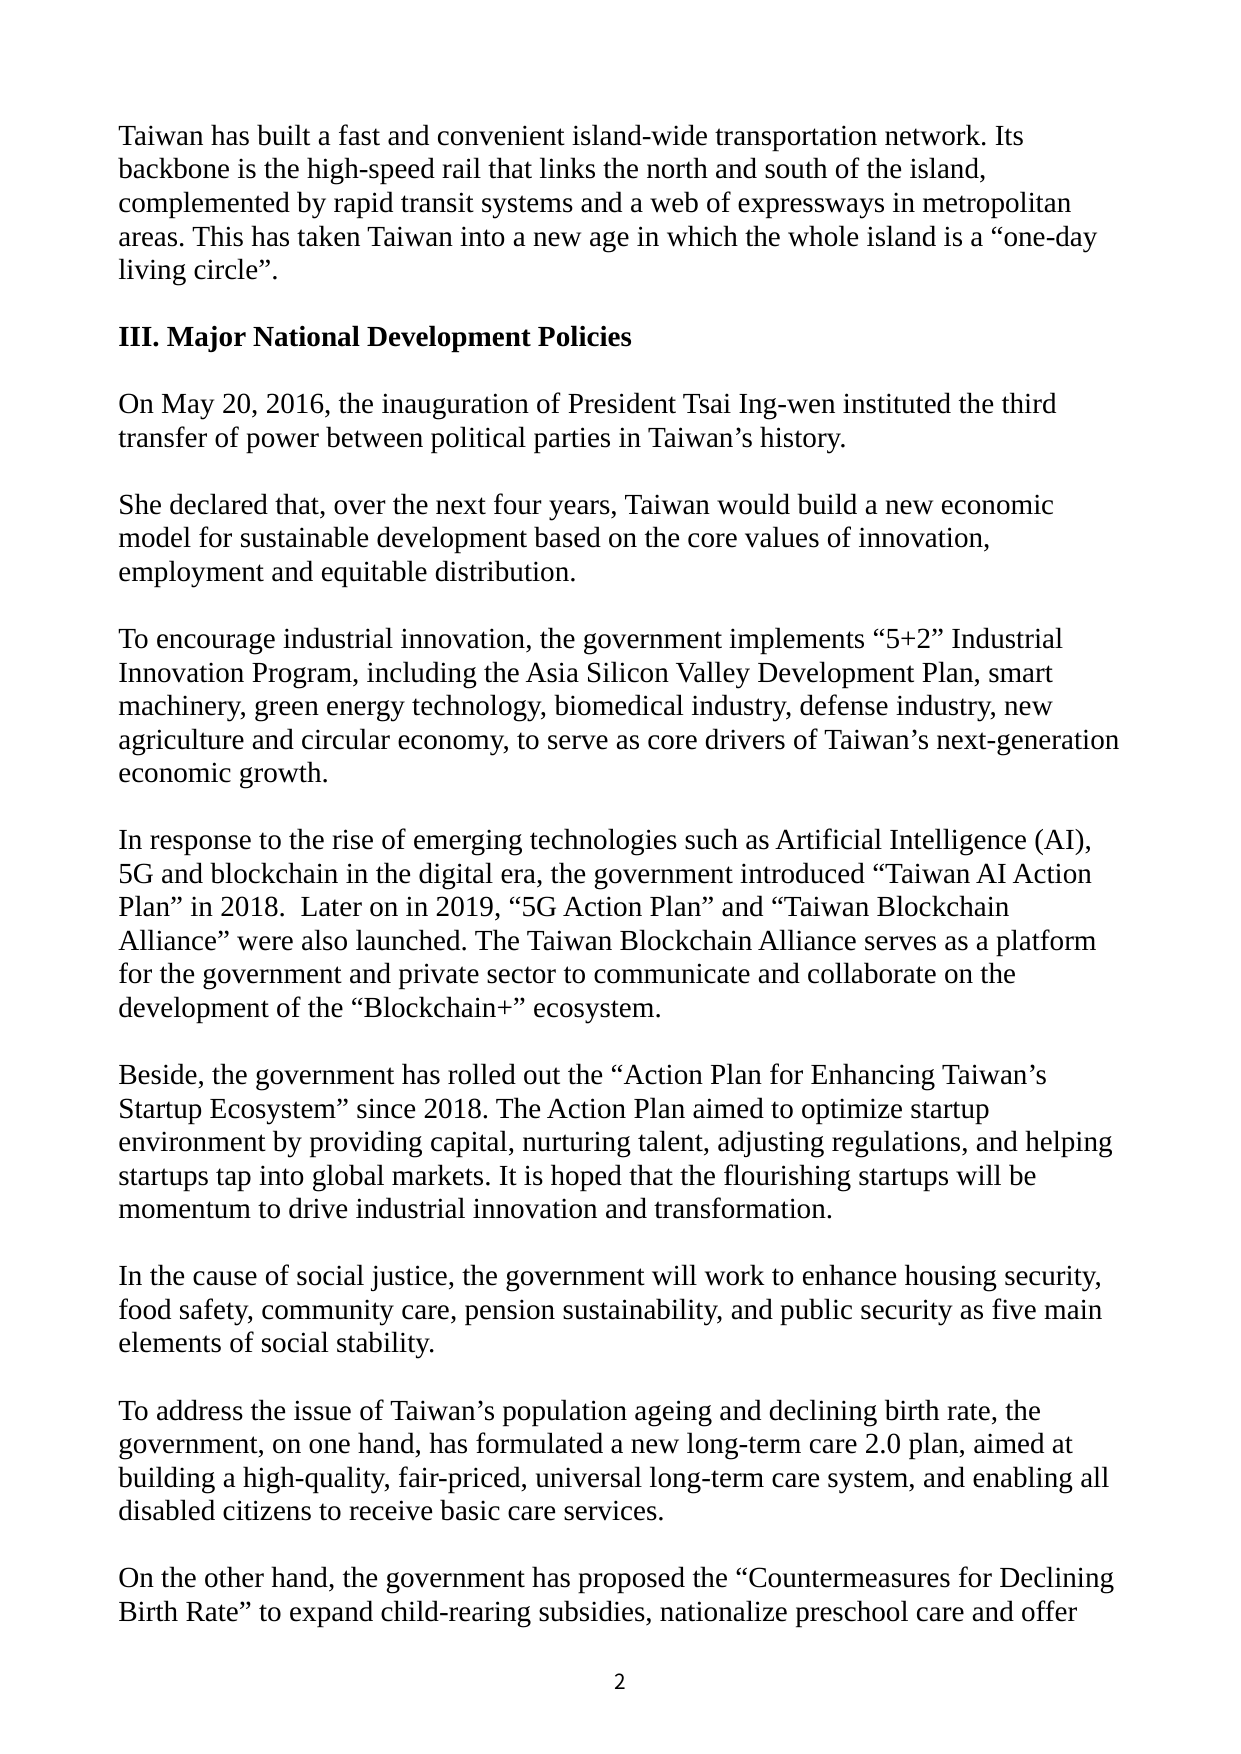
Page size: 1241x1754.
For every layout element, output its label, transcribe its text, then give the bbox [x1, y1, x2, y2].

text Taiwan has built a fast and convenient island-wide transportation network. Its backbone is the high-speed rail that links the north and south of the island, complemented by rapid transit systems and a web of expressways in metropolitan areas. This has taken Taiwan into a new age in which the whole island is a “one-day living circle”. [118, 118, 1122, 286]
text In the cause of social justice, the government will work to enhance housing security, food safety, community care, pension sustainability, and public security as five main elements of social stability. [118, 1258, 1122, 1359]
text Beside, the government has rolled out the “Action Plan for Enhancing Taiwan’s Startup Ecosystem” since 2018. The Action Plan aimed to optimize startup environment by providing capital, nurturing talent, adjusting regulations, and helping startups tap into global markets. It is hoped that the flourishing startups will be momentum to drive industrial innovation and transformation. [118, 1057, 1122, 1225]
text On May 20, 2016, the inauguration of President Tsai Ing-wen instituted the third transfer of power between political parties in Taiwan’s history. [118, 386, 1122, 453]
text In response to the rise of emerging technologies such as Artificial Intelligence (AI), 5G and blockchain in the digital era, the government introduced “Taiwan AI Action Plan” in 2018. Later on in 2019, “5G Action Plan” and “Taiwan Blockchain Alliance” were also launched. The Taiwan Blockchain Alliance serves as a platform for the government and private sector to communicate and collaborate on the development of the “Blockchain+” ecosystem. [118, 822, 1122, 1024]
text On the other hand, the government has proposed the “Countermeasures for Declining Birth Rate” to expand child-rearing subsidies, nationalize preschool care and offer [118, 1560, 1122, 1627]
text She declared that, over the next four years, Taiwan would build a new economic model for sustainable development based on the core values of innovation, employment and equitable distribution. [118, 487, 1122, 588]
text III. Major National Development Policies [118, 319, 1122, 353]
text To encourage industrial innovation, the government implements “5+2” Industrial Innovation Program, including the Asia Silicon Valley Development Plan, smart machinery, green energy technology, biomedical industry, defense industry, new agriculture and circular economy, to serve as core drivers of Taiwan’s next-generation economic growth. [118, 621, 1122, 789]
text To address the issue of Taiwan’s population ageing and declining birth rate, the government, on one hand, has formulated a new long-term care 2.0 plan, aimed at building a high-quality, fair-priced, universal long-term care system, and enabling all disabled citizens to receive basic care services. [118, 1393, 1122, 1527]
